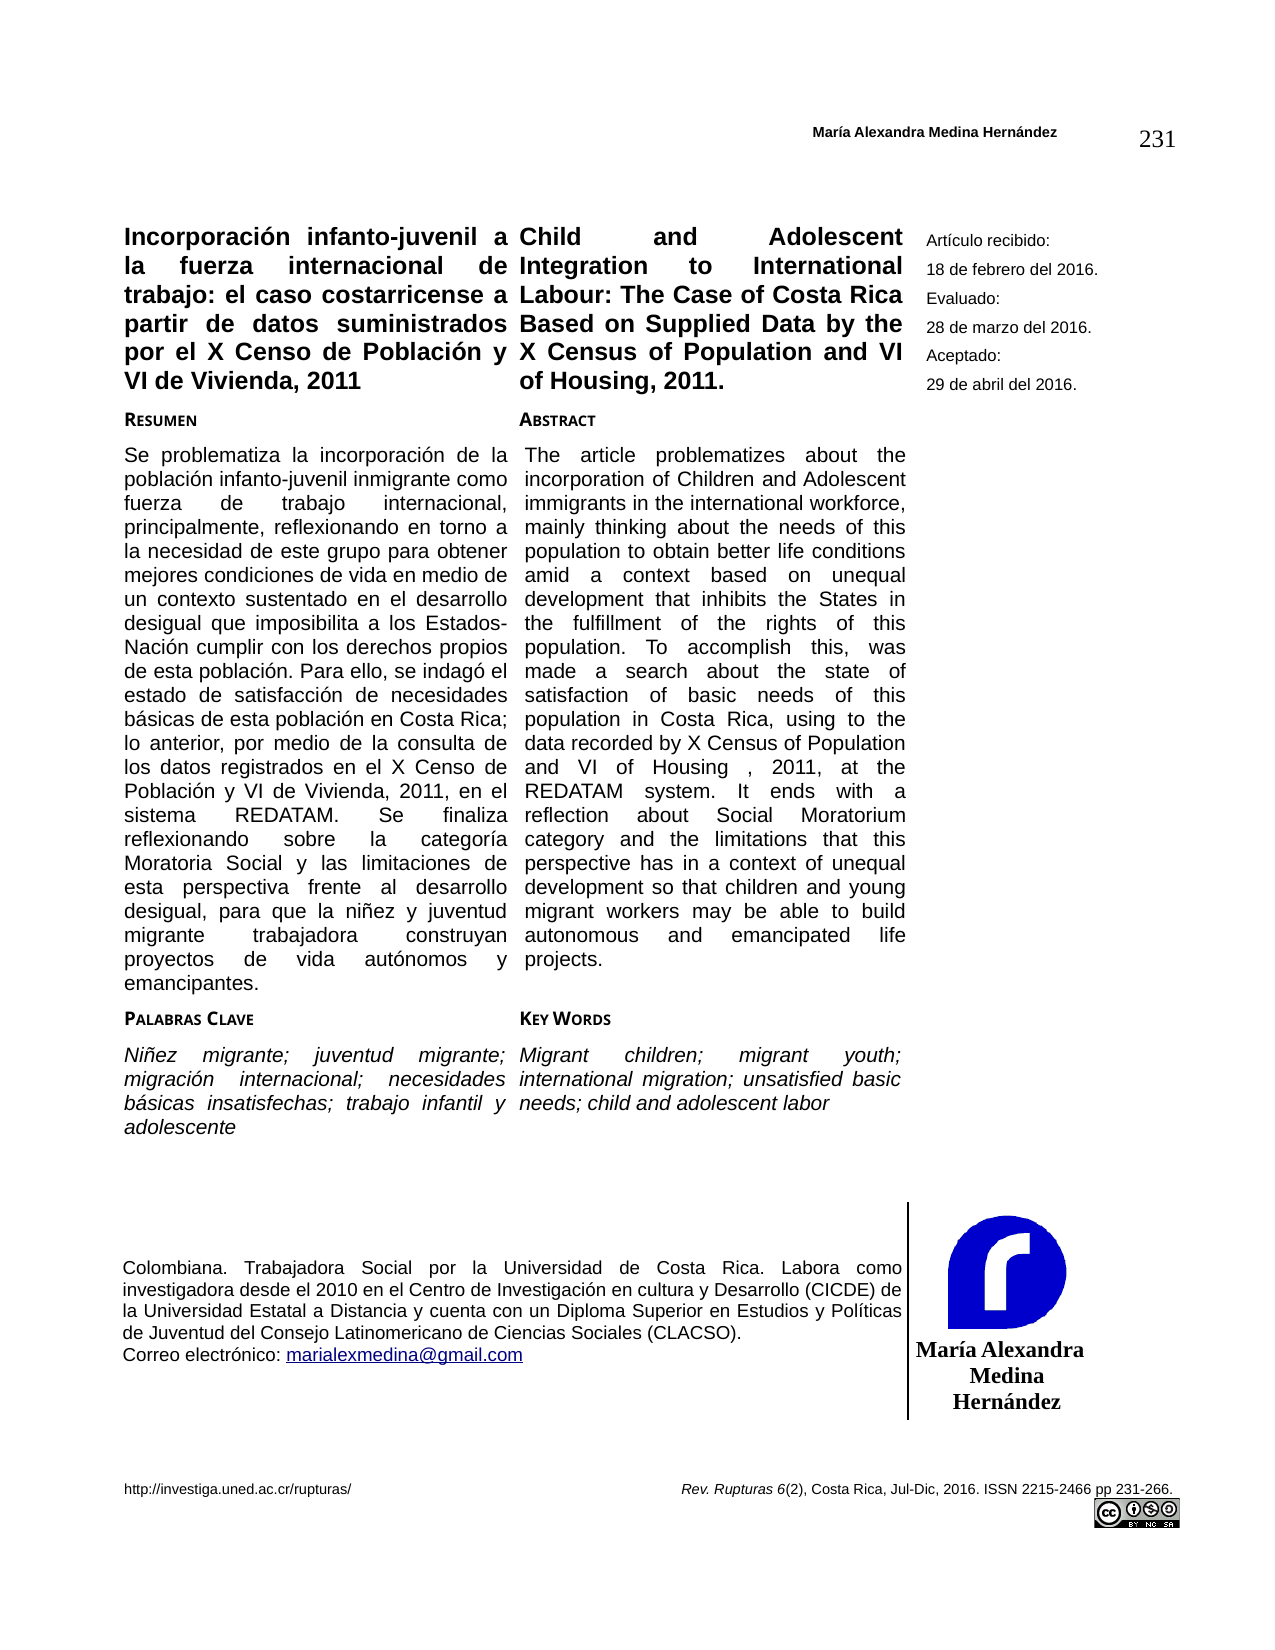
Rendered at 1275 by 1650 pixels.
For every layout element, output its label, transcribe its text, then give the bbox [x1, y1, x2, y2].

table_header María Alexandra Medina Hernández [909, 1202, 1091, 1420]
table_cell RESUMEN [118, 401, 513, 437]
table_header Incorporación infanto-juvenil a la fuerza internacional de trabajo: el caso costarricense a partir de datos suministrados por el X Censo de Población y VI de Vivienda, 2011 [118, 217, 513, 401]
picture [1094, 1498, 1180, 1528]
table_header Colombiana. Trabajadora Social por la Universidad de Costa Rica. Labora como investigadora desde el 2010 en el Centro de Investigación en cultura y Desarrollo (CICDE) de la Universidad Estatal a Distancia y cuenta con un Diploma Superior en Estudios y Políticas de Juventud del Consejo Latinomericano de Ciencias Sociales (CLACSO). Correo electrónico: marialexmedina@gmail.com [117, 1202, 907, 1420]
table_cell PALABRAS CLAVE [118, 1000, 513, 1037]
table_cell KEY WORDS [514, 1000, 909, 1037]
picture [944, 1207, 1070, 1336]
table_cell Niñez migrante; juventud migrante; migración internacional; necesidades básicas insatisfechas; trabajo infantil y adolescente [118, 1037, 513, 1144]
table_header Child and Adolescent Integration to International Labour: The Case of Costa Rica Based on Supplied Data by the X Census of Population and VI of Housing, 2011. [514, 217, 909, 401]
table_cell Migrant children; migrant youth; international migration; unsatisfied basic needs; child and adolescent labor [514, 1037, 909, 1144]
table_cell Se problematiza la incorporación de la población infanto-juvenil inmigrante como fuerza de trabajo internacional, principalmente, reflexionando en torno a la necesidad de este grupo para obtener mejores condiciones de vida en medio de un contexto sustentado en el desarrollo desigual que imposibilita a los Estados-Nación cumplir con los derechos propios de esta población. Para ello, se indagó el estado de satisfacción de necesidades básicas de esta población en Costa Rica; lo anterior, por medio de la consulta de los datos registrados en el X Censo de Población y VI de Vivienda, 2011, en el sistema REDATAM. Se finaliza reflexionando sobre la categoría Moratoria Social y las limitaciones de esta perspectiva frente al desarrollo desigual, para que la niñez y juventud migrante trabajadora construyan proyectos de vida autónomos y emancipantes. [118, 438, 513, 1000]
table_cell The article problematizes about the incorporation of Children and Adolescent immigrants in the international workforce, mainly thinking about the needs of this population to obtain better life conditions amid a context based on unequal development that inhibits the States in the fulfillment of the rights of this population. To accomplish this, was made a search about the state of satisfaction of basic needs of this population in Costa Rica, using to the data recorded by X Census of Population and VI of Housing , 2011, at the REDATAM system. It ends with a reflection about Social Moratorium category and the limitations that this perspective has in a context of unequal development so that children and young migrant workers may be able to build autonomous and emancipated life projects. [514, 438, 909, 1000]
table_cell ABSTRACT [514, 401, 909, 437]
